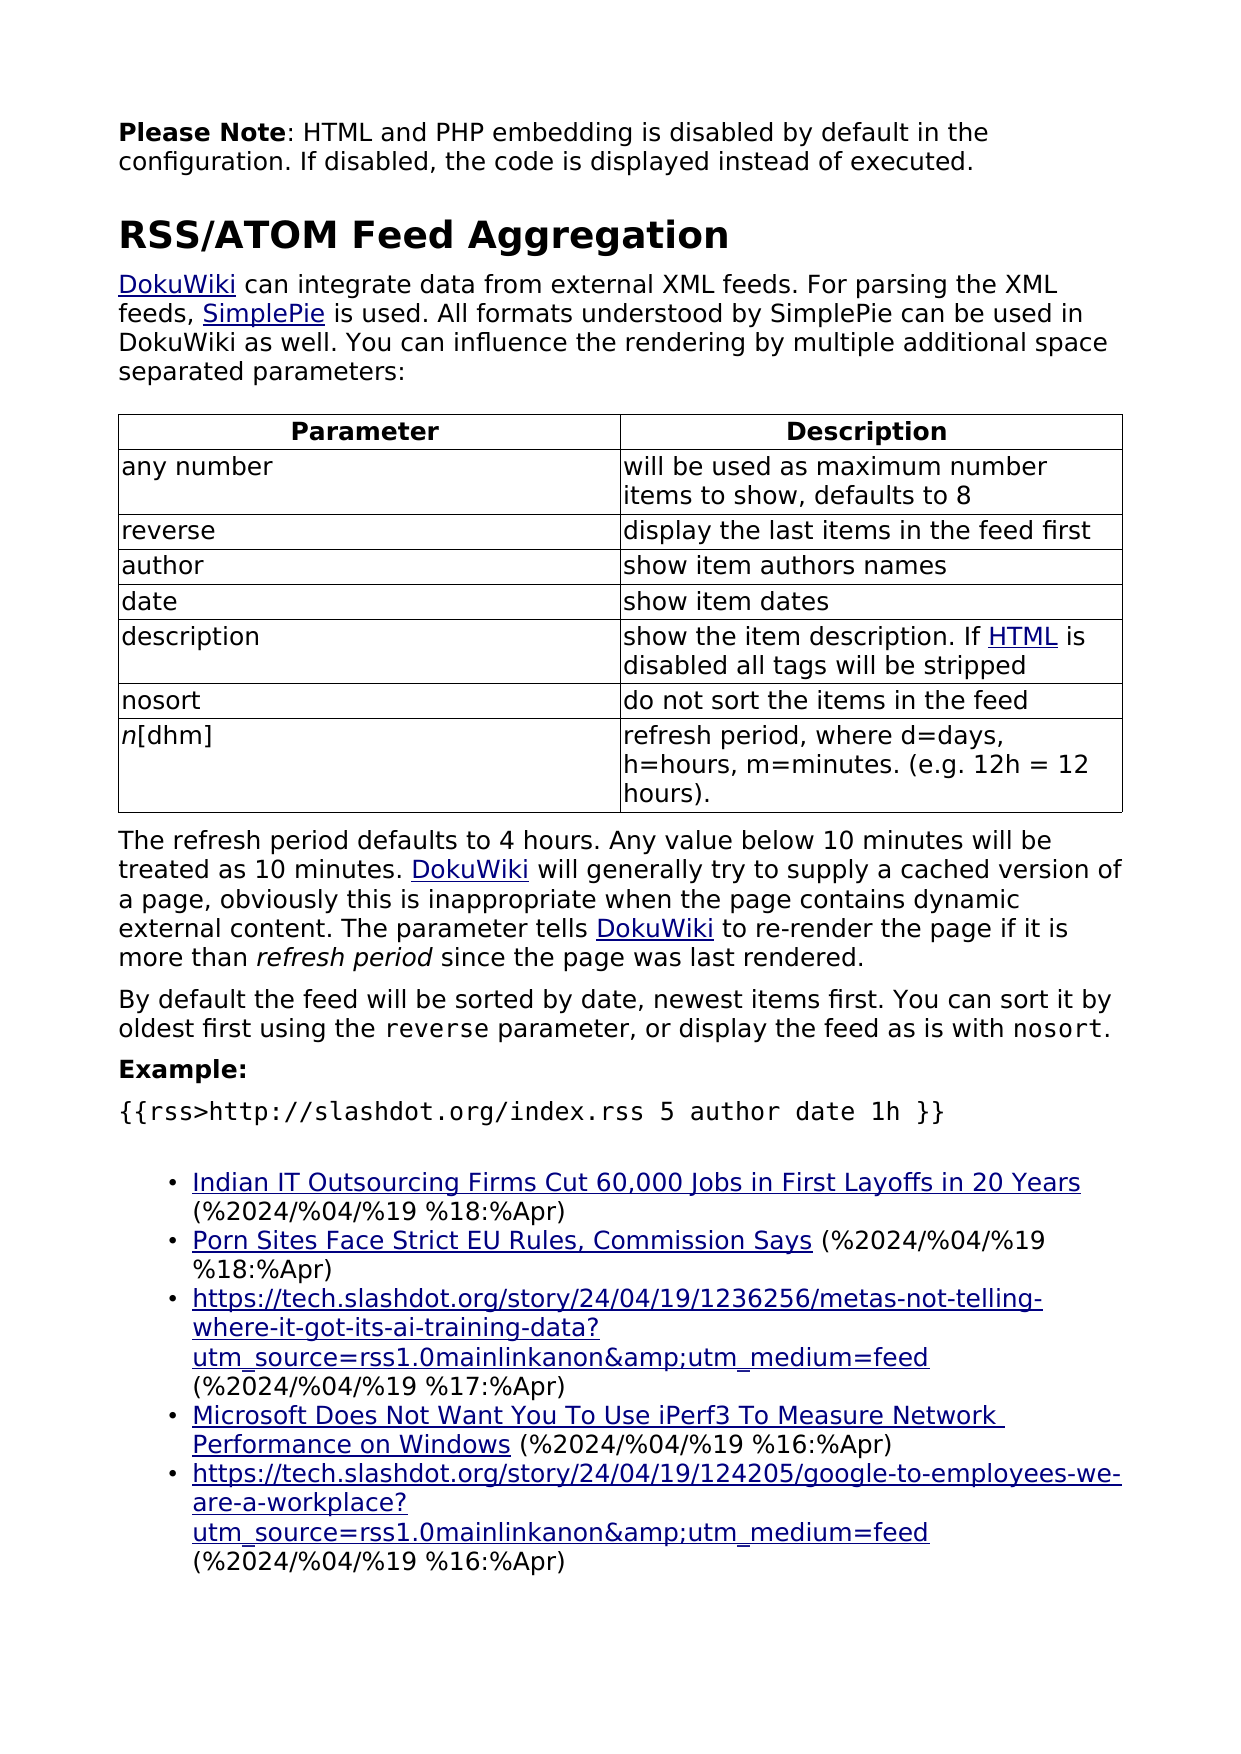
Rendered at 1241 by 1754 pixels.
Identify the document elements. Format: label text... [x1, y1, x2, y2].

table_cell display the last items in the feed first [621, 515, 1122, 548]
table_cell refresh period, where d=days, h=hours, m=minutes. (e.g. 12h = 12 hours). [621, 719, 1122, 812]
list Indian IT Outsourcing Firms Cut 60,000 Jobs in First Layoffs in 20 Years (%2024/%04/%19 %18:%Apr) [177, 1168, 1122, 1226]
list https://tech.slashdot.org/story/24/04/19/1236256/metas-not-telling-where-it-got-its-ai-training-data?utm_source=rss1.0mainlinkanon&amp;utm_medium=feed (%2024/%04/%19 %17:%Apr) [177, 1284, 1122, 1401]
table_cell n[dhm] [119, 719, 620, 812]
text DokuWiki can integrate data from external XML feeds. For parsing the XML feeds, SimplePie is used. All formats understood by SimplePie can be used in DokuWiki as well. You can influence the rendering by multiple additional space separated parameters: [118, 270, 1122, 387]
list Microsoft Does Not Want You To Use iPerf3 To Measure Network Performance on Windows (%2024/%04/%19 %16:%Apr) [177, 1401, 1122, 1459]
text Example: [118, 1056, 1122, 1085]
table_cell show item authors names [621, 550, 1122, 584]
table_header Parameter [119, 415, 620, 449]
table_cell date [119, 585, 620, 619]
list https://tech.slashdot.org/story/24/04/19/124205/google-to-employees-we-are-a-workplace?utm_source=rss1.0mainlinkanon&amp;utm_medium=feed (%2024/%04/%19 %16:%Apr) [177, 1459, 1122, 1576]
text {{rss>http://slashdot.org/index.rss 5 author date 1h }} [118, 1097, 1122, 1126]
table_cell reverse [119, 515, 620, 548]
table_cell show item dates [621, 585, 1122, 619]
text Please Note: HTML and PHP embedding is disabled by default in the configuration. If disabled, the code is displayed instead of executed. [118, 118, 1122, 176]
subtitle RSS/ATOM Feed Aggregation [118, 214, 1122, 258]
table_cell will be used as maximum number items to show, defaults to 8 [621, 450, 1122, 513]
table_cell nosort [119, 684, 620, 718]
text By default the feed will be sorted by date, newest items first. You can sort it by oldest first using the reverse parameter, or display the feed as is with nosort. [118, 985, 1122, 1043]
table_cell any number [119, 450, 620, 513]
table_header Description [621, 415, 1122, 449]
table_cell description [119, 620, 620, 683]
table_cell author [119, 550, 620, 584]
text The refresh period defaults to 4 hours. Any value below 10 minutes will be treated as 10 minutes. DokuWiki will generally try to supply a cached version of a page, obviously this is inappropriate when the page contains dynamic external content. The parameter tells DokuWiki to re-render the page if it is more than refresh period since the page was last rendered. [118, 826, 1122, 972]
list Porn Sites Face Strict EU Rules, Commission Says (%2024/%04/%19 %18:%Apr) [177, 1226, 1122, 1284]
table_cell do not sort the items in the feed [621, 684, 1122, 718]
table_cell show the item description. If HTML is disabled all tags will be stripped [621, 620, 1122, 683]
